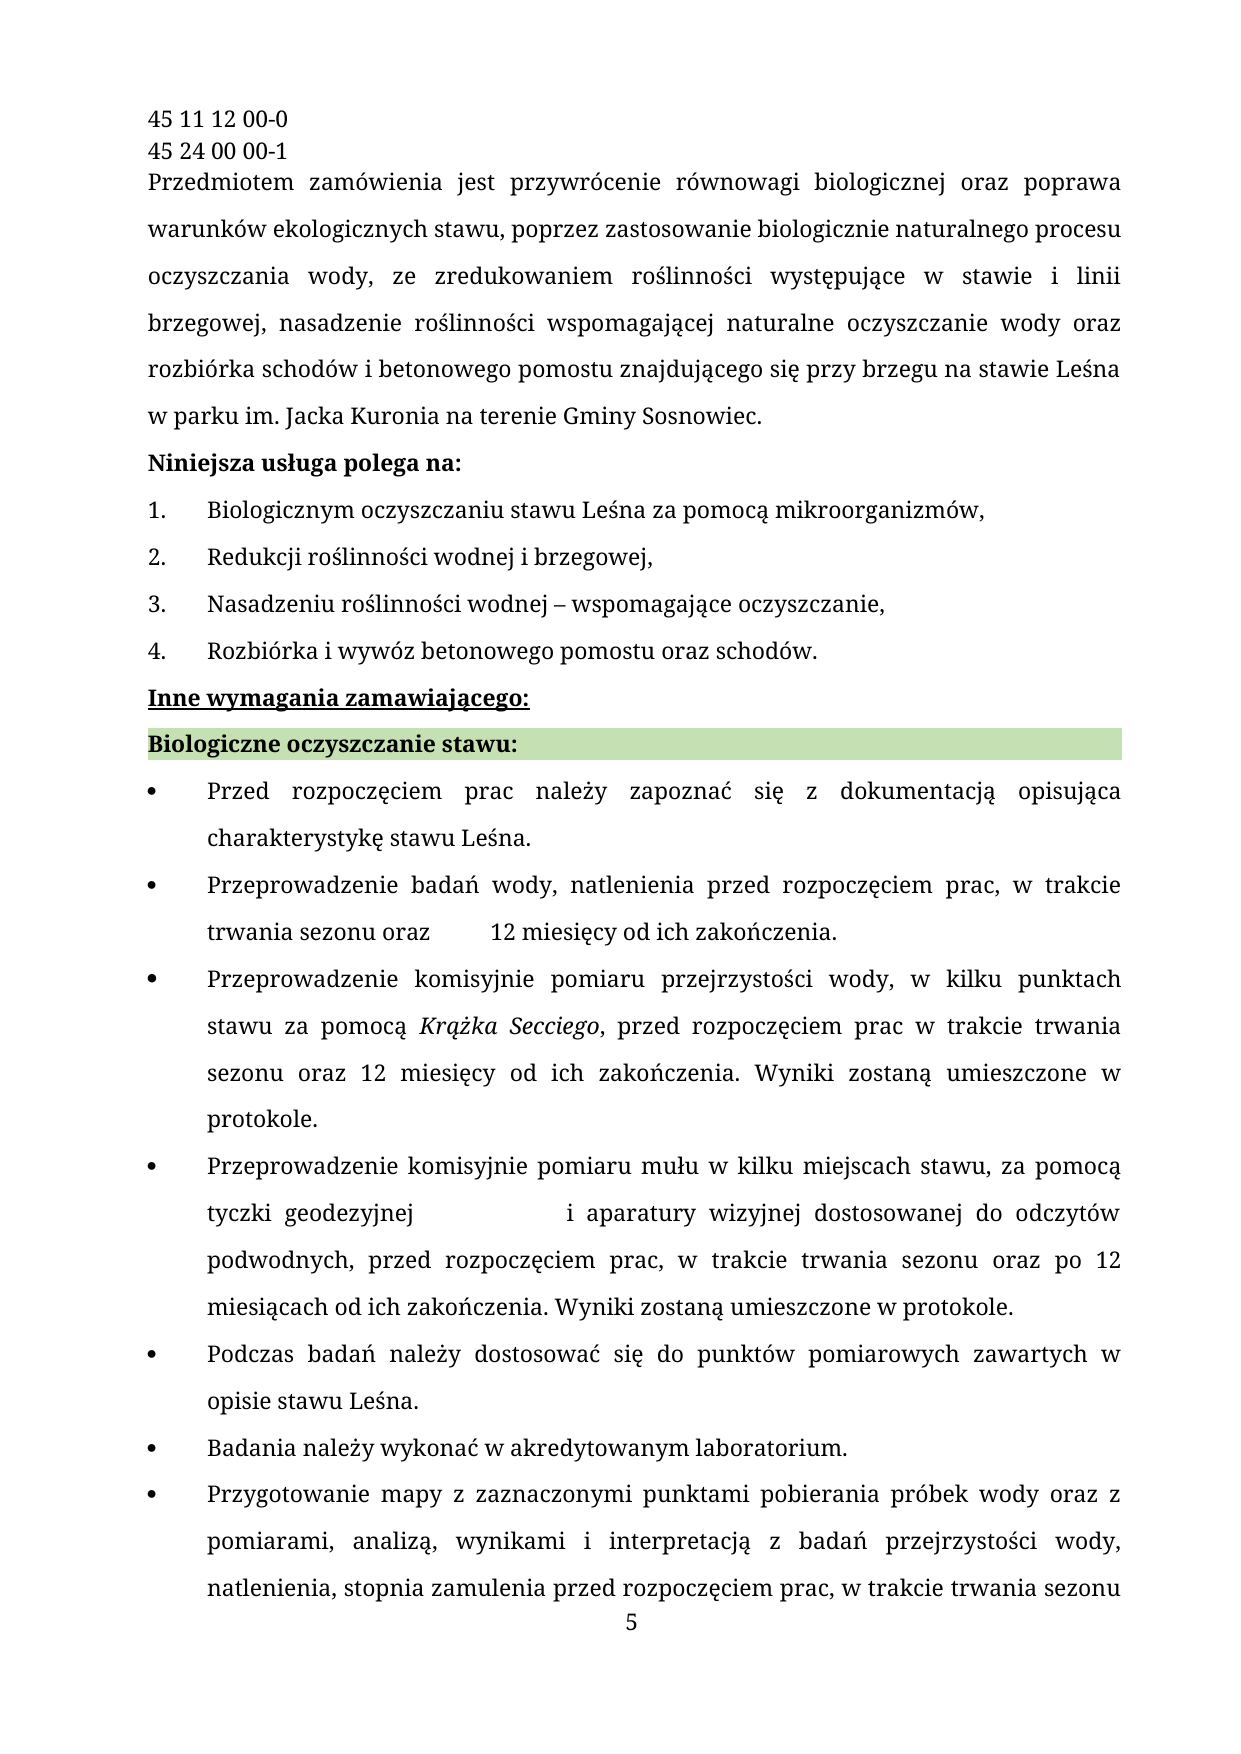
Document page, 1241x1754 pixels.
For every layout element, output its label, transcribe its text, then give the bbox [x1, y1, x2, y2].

list Nasadzeniu roślinności wodnej – wspomagające oczyszczanie, [148, 588, 1122, 619]
list Podczas badań należy dostosować się do punktów pomiarowych zawartych w opisie stawu Leśna. [148, 1338, 1122, 1416]
list Badania należy wykonać w akredytowanym laboratorium. [148, 1432, 1122, 1463]
list Przed rozpoczęciem prac należy zapoznać się z dokumentacją opisująca charakterystykę stawu Leśna. [148, 775, 1122, 853]
text Inne wymagania zamawiającego: [148, 682, 1122, 713]
list Przeprowadzenie komisyjnie pomiaru przejrzystości wody, w kilku punktach stawu za pomocą Krążka Secciego, przed rozpoczęciem prac w trakcie trwania sezonu oraz 12 miesięcy od ich zakończenia. Wyniki zostaną umieszczone w protokole. [148, 963, 1122, 1135]
list Przeprowadzenie komisyjnie pomiaru mułu w kilku miejscach stawu, za pomocą tyczki geodezyjnej i aparatury wizyjnej dostosowanej do odczytów podwodnych, przed rozpoczęciem prac, w trakcie trwania sezonu oraz po 12 miesiącach od ich zakończenia. Wyniki zostaną umieszczone w protokole. [148, 1150, 1122, 1322]
text 45 24 00 00-1 [148, 135, 1122, 166]
text Niniejsza usługa polega na: [148, 447, 1122, 478]
list Rozbiórka i wywóz betonowego pomostu oraz schodów. [148, 635, 1122, 666]
list Przygotowanie mapy z zaznaczonymi punktami pobierania próbek wody oraz z pomiarami, analizą, wynikami i interpretacją z badań przejrzystości wody, natlenienia, stopnia zamulenia przed rozpoczęciem prac, w trakcie trwania sezonu [148, 1478, 1122, 1603]
list Redukcji roślinności wodnej i brzegowej, [148, 541, 1122, 572]
text 45 11 12 00-0 [148, 103, 1122, 135]
text Biologiczne oczyszczanie stawu: [148, 728, 1122, 760]
text Przedmiotem zamówienia jest przywrócenie równowagi biologicznej oraz poprawa warunków ekologicznych stawu, poprzez zastosowanie biologicznie naturalnego procesu oczyszczania wody, ze zredukowaniem roślinności występujące w stawie i linii brzegowej, nasadzenie roślinności wspomagającej naturalne oczyszczanie wody oraz rozbiórka schodów i betonowego pomostu znajdującego się przy brzegu na stawie Leśna w parku im. Jacka Kuronia na terenie Gminy Sosnowiec. [148, 166, 1122, 432]
list Przeprowadzenie badań wody, natlenienia przed rozpoczęciem prac, w trakcie trwania sezonu oraz 12 miesięcy od ich zakończenia. [148, 869, 1122, 947]
list Biologicznym oczyszczaniu stawu Leśna za pomocą mikroorganizmów, [148, 494, 1122, 525]
